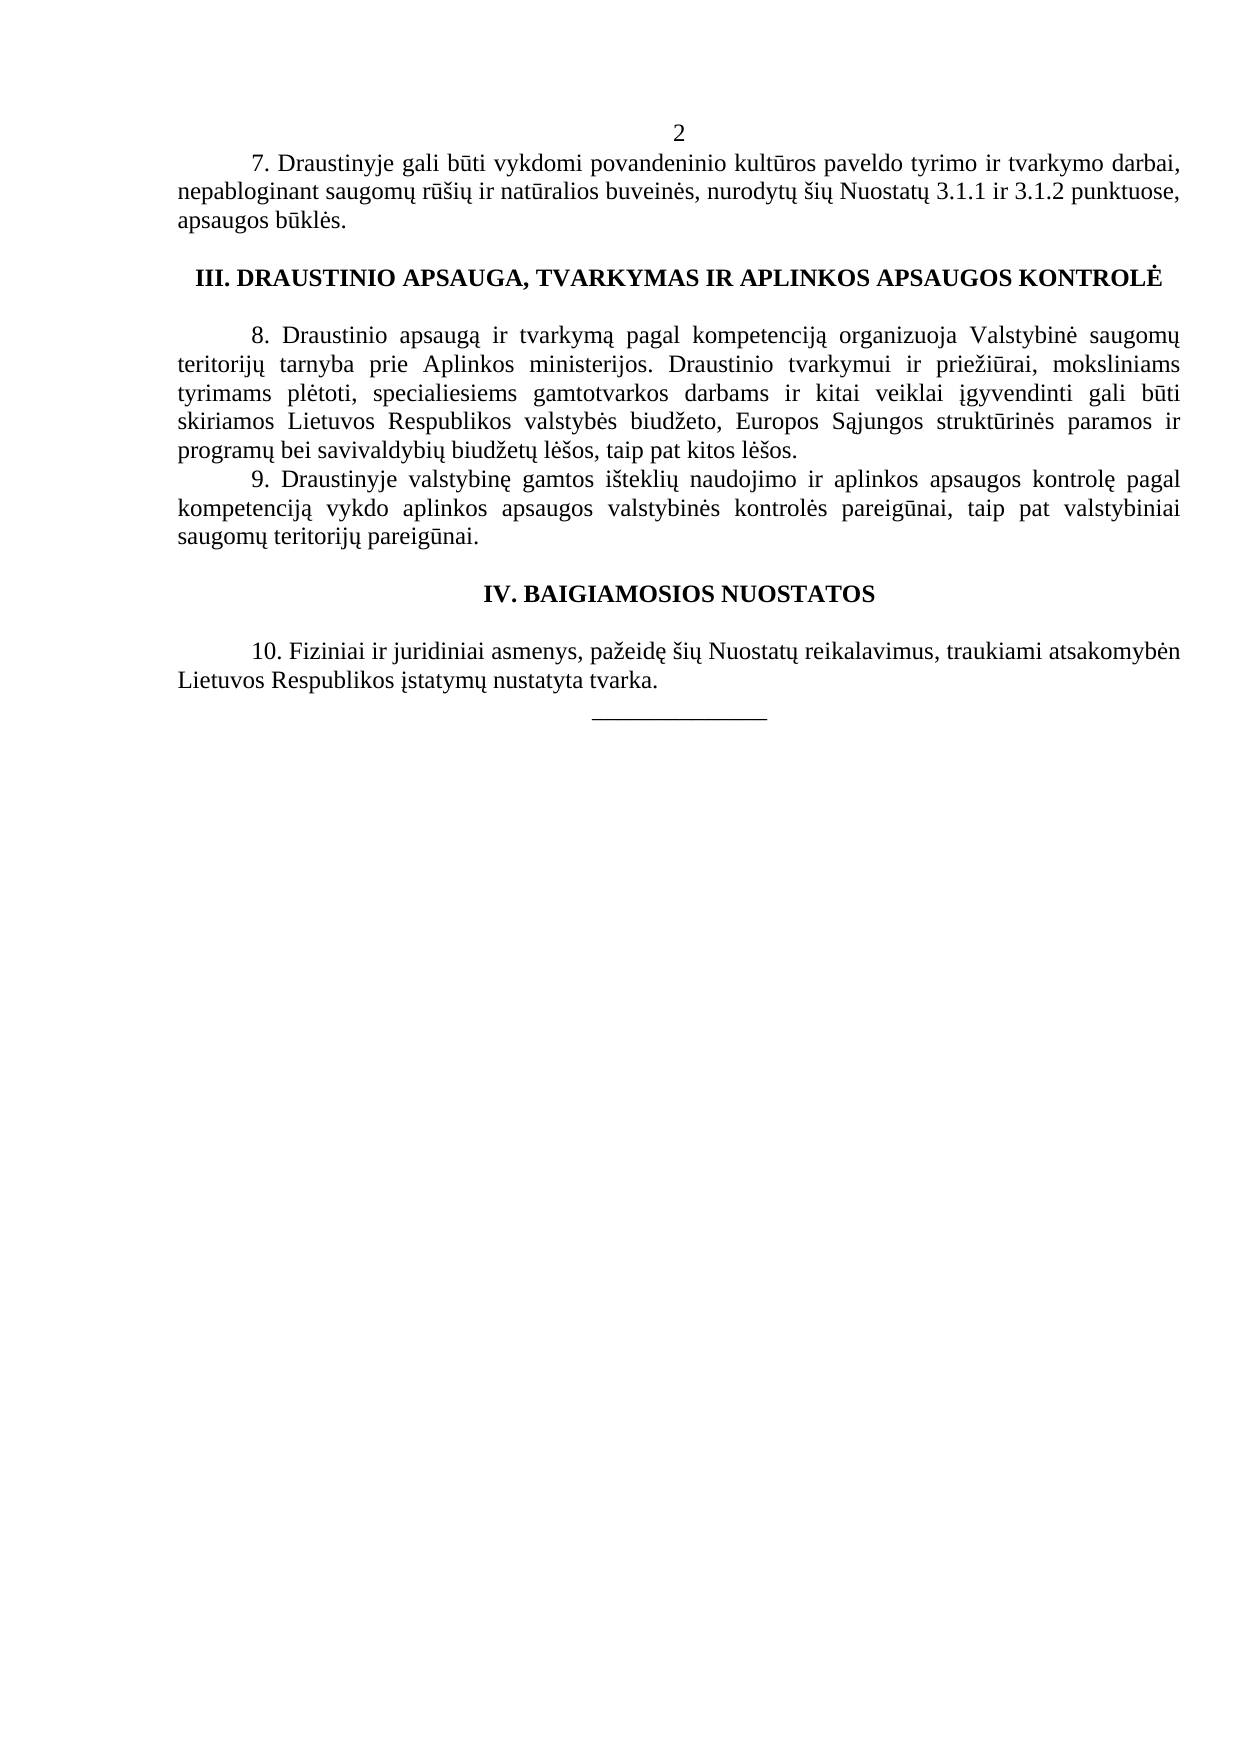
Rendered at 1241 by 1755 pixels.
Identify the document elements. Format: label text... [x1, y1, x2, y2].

text 10. Fiziniai ir juridiniai asmenys, pažeidę šių Nuostatų reikalavimus, traukiami atsakomybėn Lietuvos Respublikos įstatymų nustatyta tvarka. [177, 636, 1181, 694]
text 7. Draustinyje gali būti vykdomi povandeninio kultūros paveldo tyrimo ir tvarkymo darbai, nepabloginant saugomų rūšių ir natūralios buveinės, nurodytų šių Nuostatų 3.1.1 ir 3.1.2 punktuose, apsaugos būklės. [177, 148, 1181, 234]
text IV. BAIGIAMOSIOS NUOSTATOS [177, 579, 1181, 608]
text III. DRAUSTINIO APSAUGA, TVARKYMAS IR APLINKOS APSAUGOS KONTROLĖ [177, 263, 1181, 291]
text ______________ [177, 694, 1181, 723]
text 8. Draustinio apsaugą ir tvarkymą pagal kompetenciją organizuoja Valstybinė saugomų teritorijų tarnyba prie Aplinkos ministerijos. Draustinio tvarkymui ir priežiūrai, moksliniams tyrimams plėtoti, specialiesiems gamtotvarkos darbams ir kitai veiklai įgyvendinti gali būti skiriamos Lietuvos Respublikos valstybės biudžeto, Europos Sąjungos struktūrinės paramos ir programų bei savivaldybių biudžetų lėšos, taip pat kitos lėšos. [177, 320, 1181, 464]
text 9. Draustinyje valstybinę gamtos išteklių naudojimo ir aplinkos apsaugos kontrolę pagal kompetenciją vykdo aplinkos apsaugos valstybinės kontrolės pareigūnai, taip pat valstybiniai saugomų teritorijų pareigūnai. [177, 464, 1181, 550]
